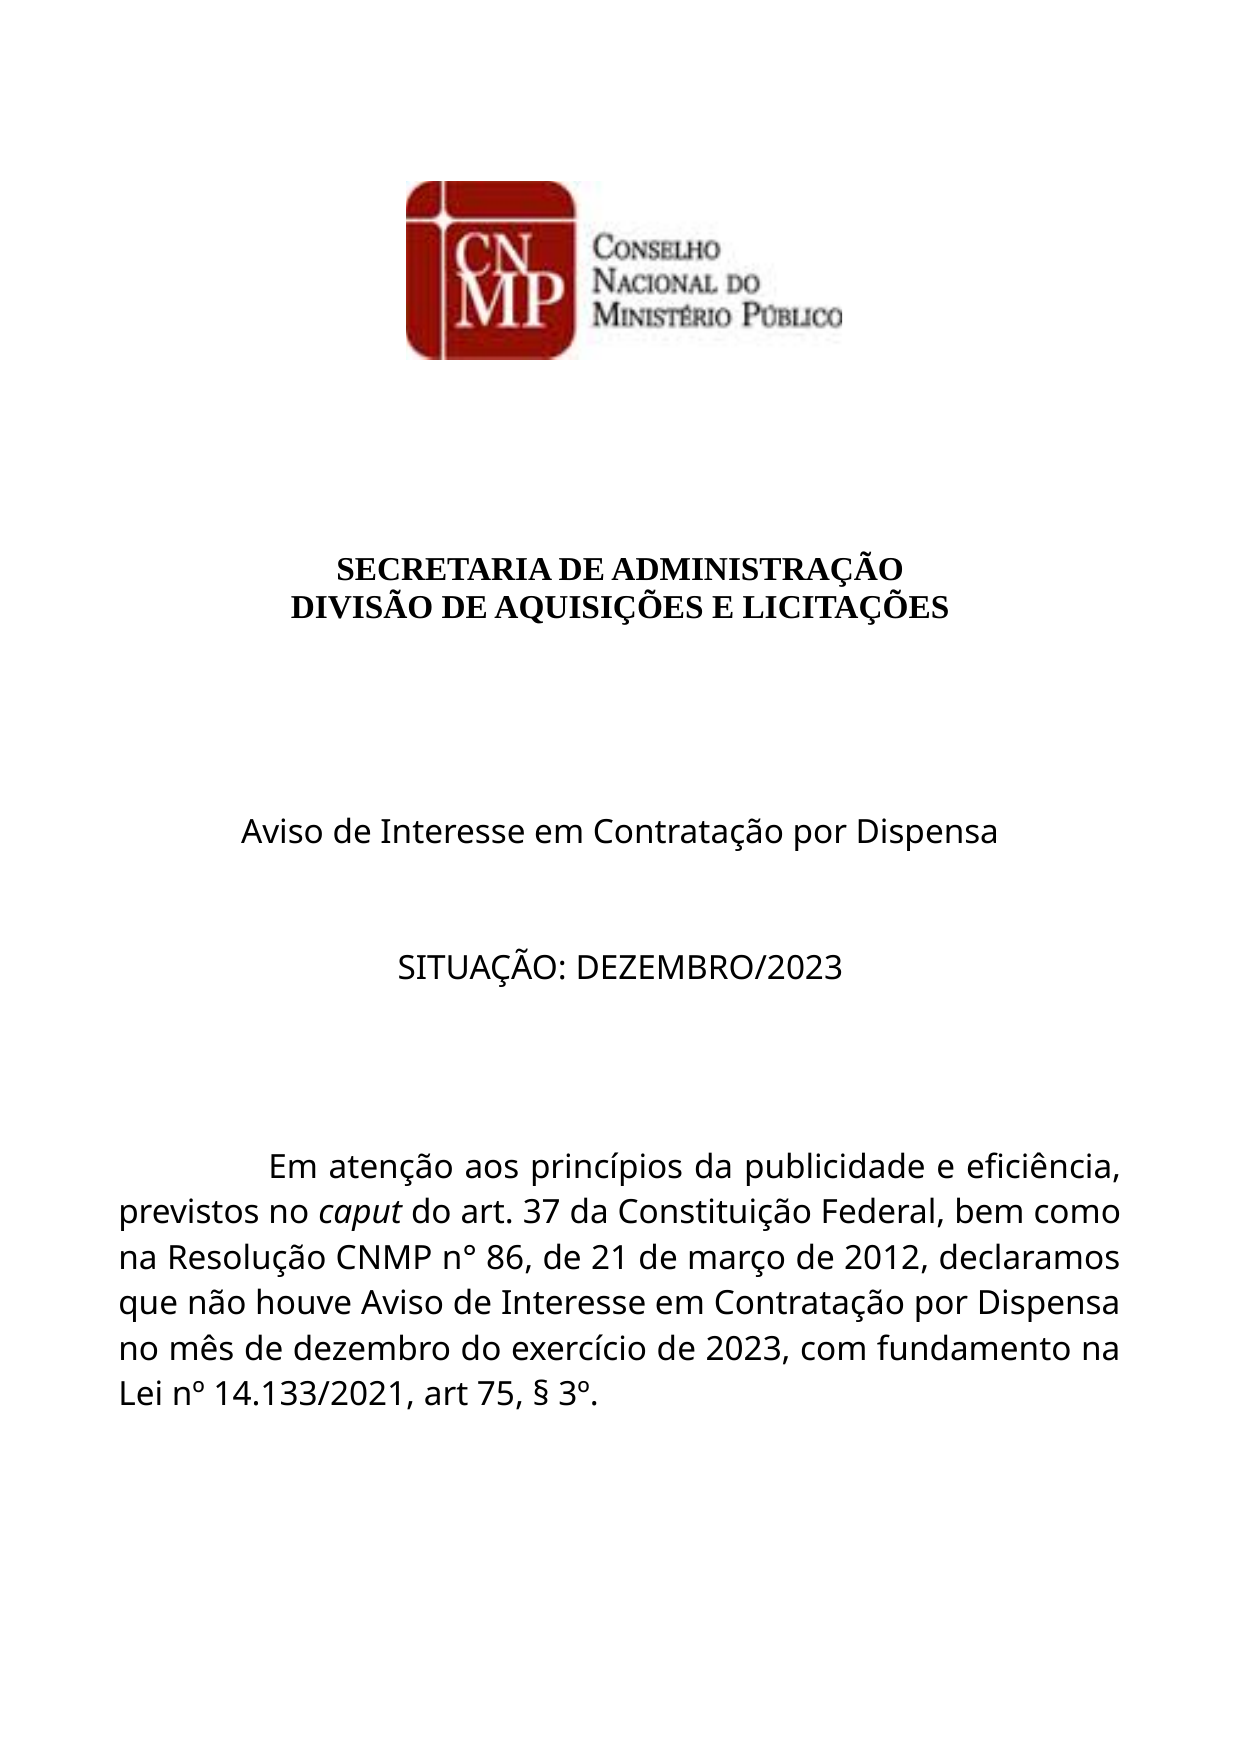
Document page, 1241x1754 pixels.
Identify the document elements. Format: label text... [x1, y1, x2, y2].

text DIVISÃO DE AQUISIÇÕES E LICITAÇÕES [118, 588, 1122, 626]
text Aviso de Interesse em Contratação por Dispensa [118, 808, 1122, 853]
text SITUAÇÃO: DEZEMBRO/2023 [118, 944, 1122, 989]
text SECRETARIA DE ADMINISTRAÇÃO [118, 549, 1122, 588]
text Em atenção aos princípios da publicidade e eficiência, previstos no caput do art. 37 da Constituição Federal, bem como na Resolução CNMP n° 86, de 21 de março de 2012, declaramos que não houve Aviso de Interesse em Contratação por Dispensa no mês de dezembro do exercício de 2023, com fundamento na Lei nº 14.133/2021, art 75, § 3º. [118, 1143, 1122, 1415]
